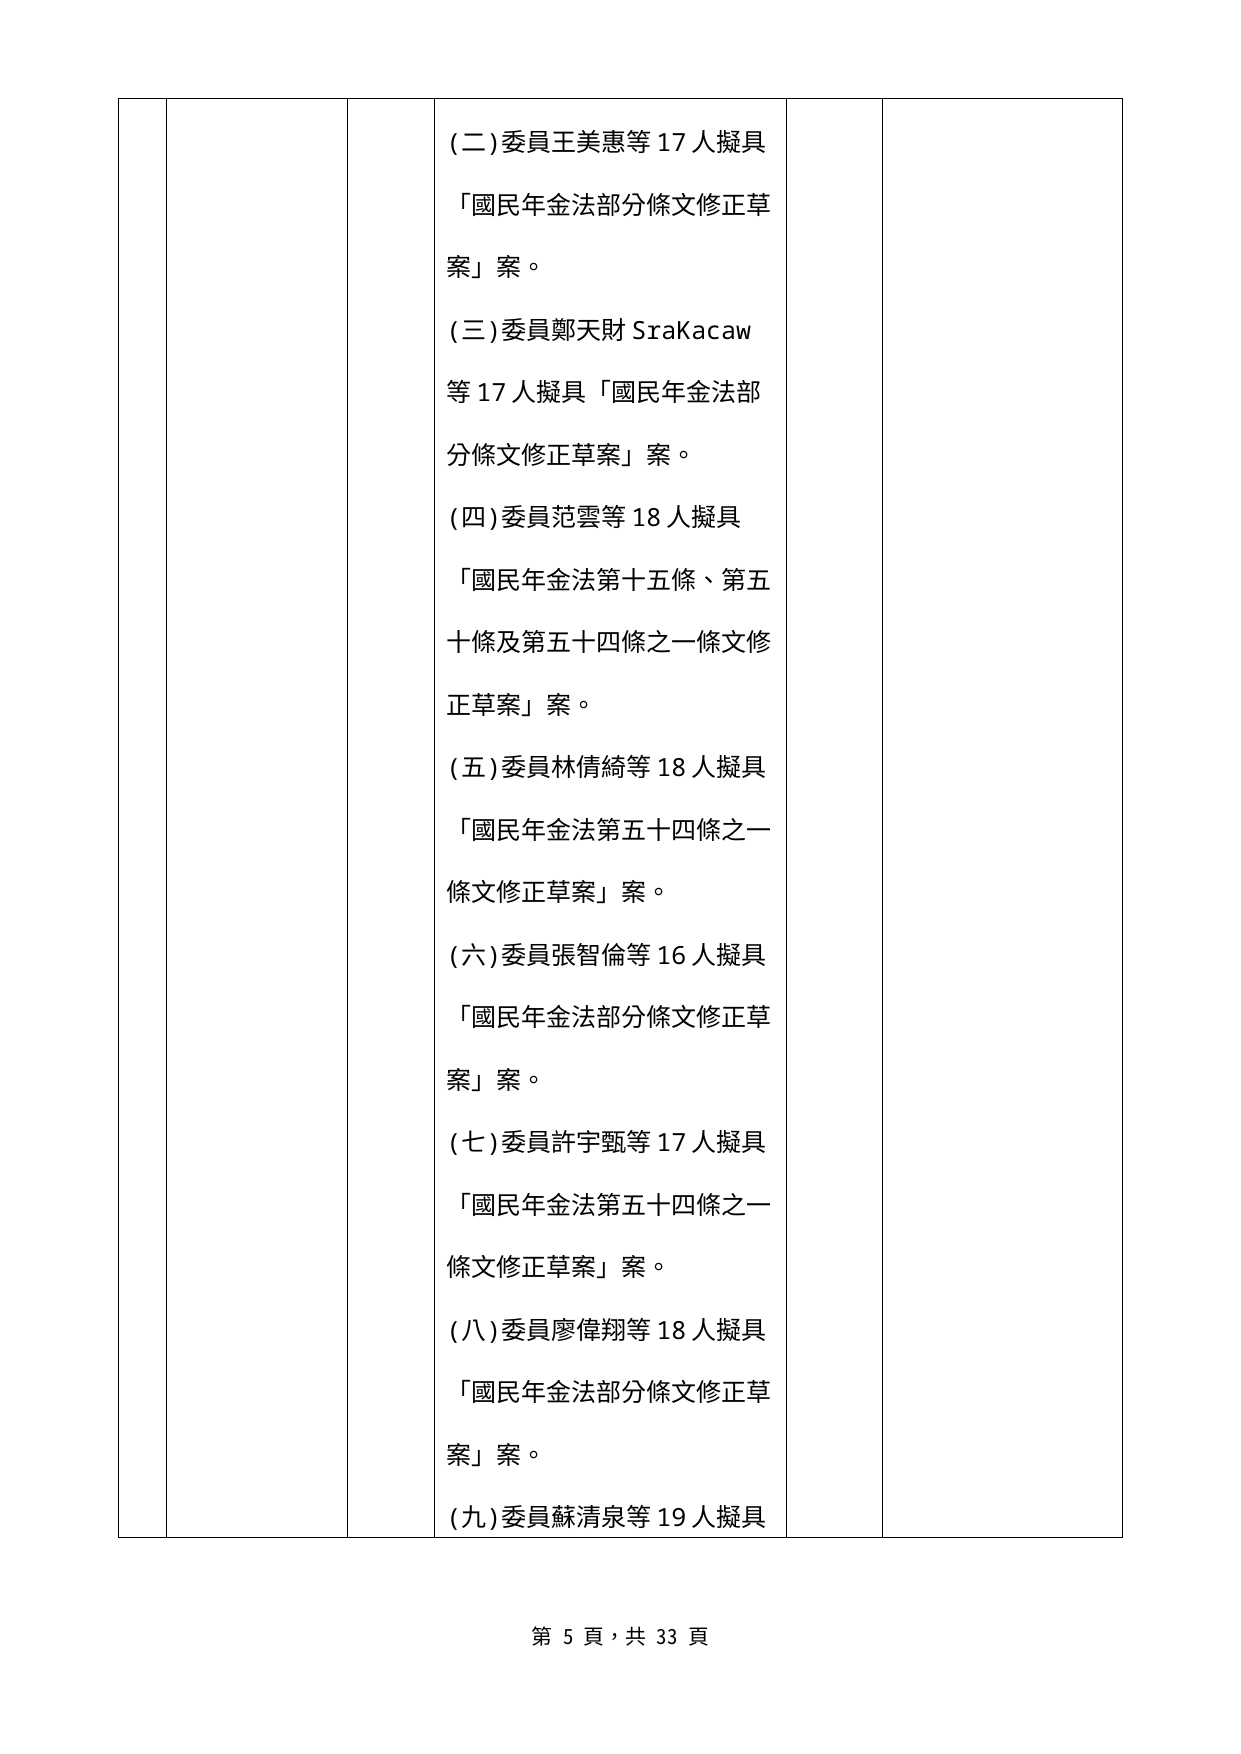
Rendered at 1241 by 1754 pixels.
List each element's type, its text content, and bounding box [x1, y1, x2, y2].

table_cell [119, 99, 166, 1537]
table_cell [883, 99, 1122, 1537]
table_cell (二)委員王美惠等17人擬具「國民年金法部分條文修正草案」案。 (三)委員鄭天財SraKacaw等17人擬具「國民年金法部分條文修正草案」案。 (四)委員范雲等18人擬具「國民年金法第十五條、第五十條及第五十四條之一條文修正草案」案。 (五)委員林倩綺等18人擬具「國民年金法第五十四條之一條文修正草案」案。 (六)委員張智倫等16人擬具「國民年金法部分條文修正草案」案。 (七)委員許宇甄等17人擬具「國民年金法第五十四條之一條文修正草案」案。 (八)委員廖偉翔等18人擬具「國民年金法部分條文修正草案」案。 (九)委員蘇清泉等19人擬具 [435, 99, 786, 1537]
table_cell [348, 99, 434, 1537]
table_cell [787, 99, 882, 1537]
table_cell [167, 99, 347, 1537]
